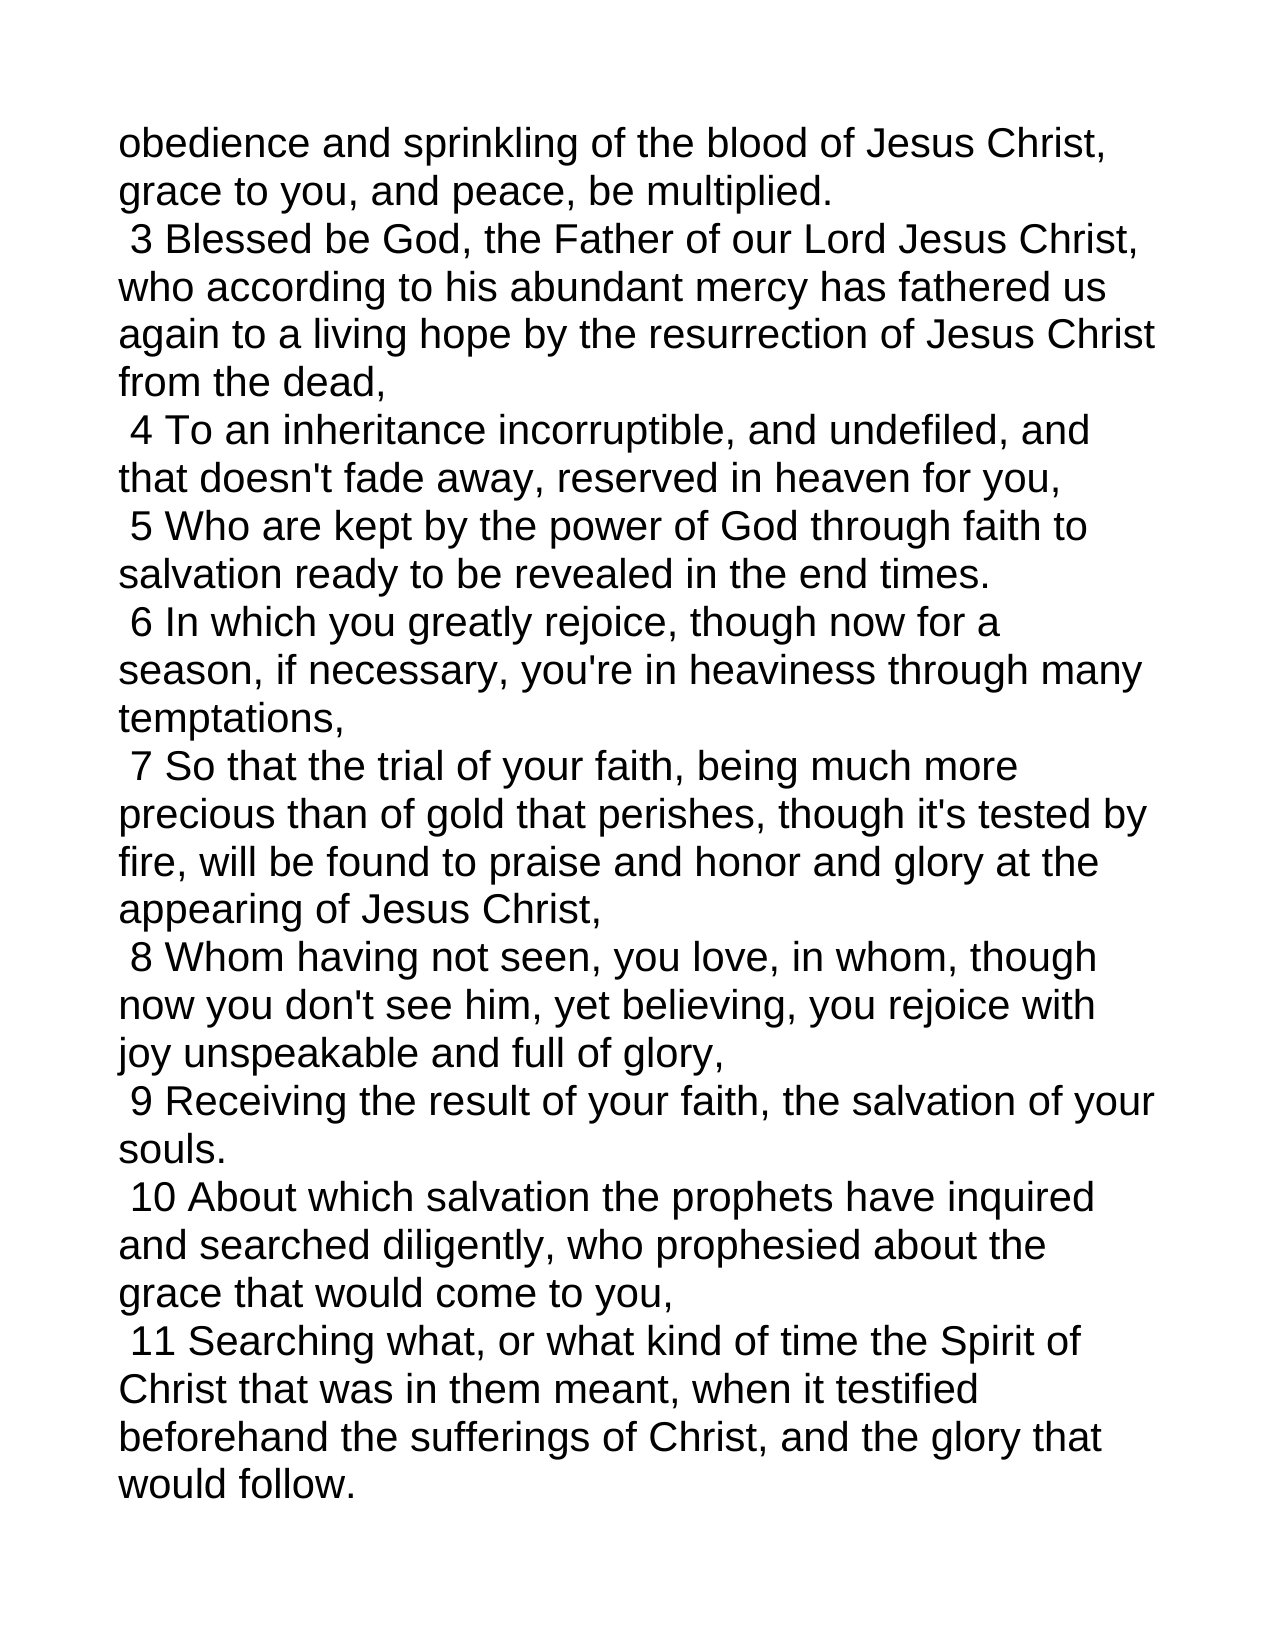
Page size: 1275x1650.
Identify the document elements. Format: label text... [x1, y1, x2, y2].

text 4 To an inheritance incorruptible, and undefiled, and that doesn't fade away, reserved in heaven for you, [118, 406, 1157, 501]
text 8 Whom having not seen, you love, in whom, though now you don't see him, yet believing, you rejoice with joy unspeakable and full of glory, [118, 933, 1157, 1076]
text 7 So that the trial of your faith, being much more precious than of gold that perishes, though it's tested by fire, will be found to praise and honor and glory at the appearing of Jesus Christ, [118, 741, 1157, 933]
text 3 Blessed be God, the Father of our Lord Jesus Christ, who according to his abundant mercy has fathered us again to a living hope by the resurrection of Jesus Christ from the dead, [118, 214, 1157, 406]
text 9 Receiving the result of your faith, the salvation of your souls. [118, 1076, 1157, 1172]
text obedience and sprinkling of the blood of Jesus Christ, grace to you, and peace, be multiplied. [118, 118, 1157, 214]
text 10 About which salvation the prophets have inquired and searched diligently, who prophesied about the grace that would come to you, [118, 1172, 1157, 1316]
text 11 Searching what, or what kind of time the Spirit of Christ that was in them meant, when it testified beforehand the sufferings of Christ, and the glory that would follow. [118, 1316, 1157, 1508]
text 5 Who are kept by the power of God through faith to salvation ready to be revealed in the end times. [118, 501, 1157, 597]
text 6 In which you greatly rejoice, though now for a season, if necessary, you're in heaviness through many temptations, [118, 597, 1157, 741]
